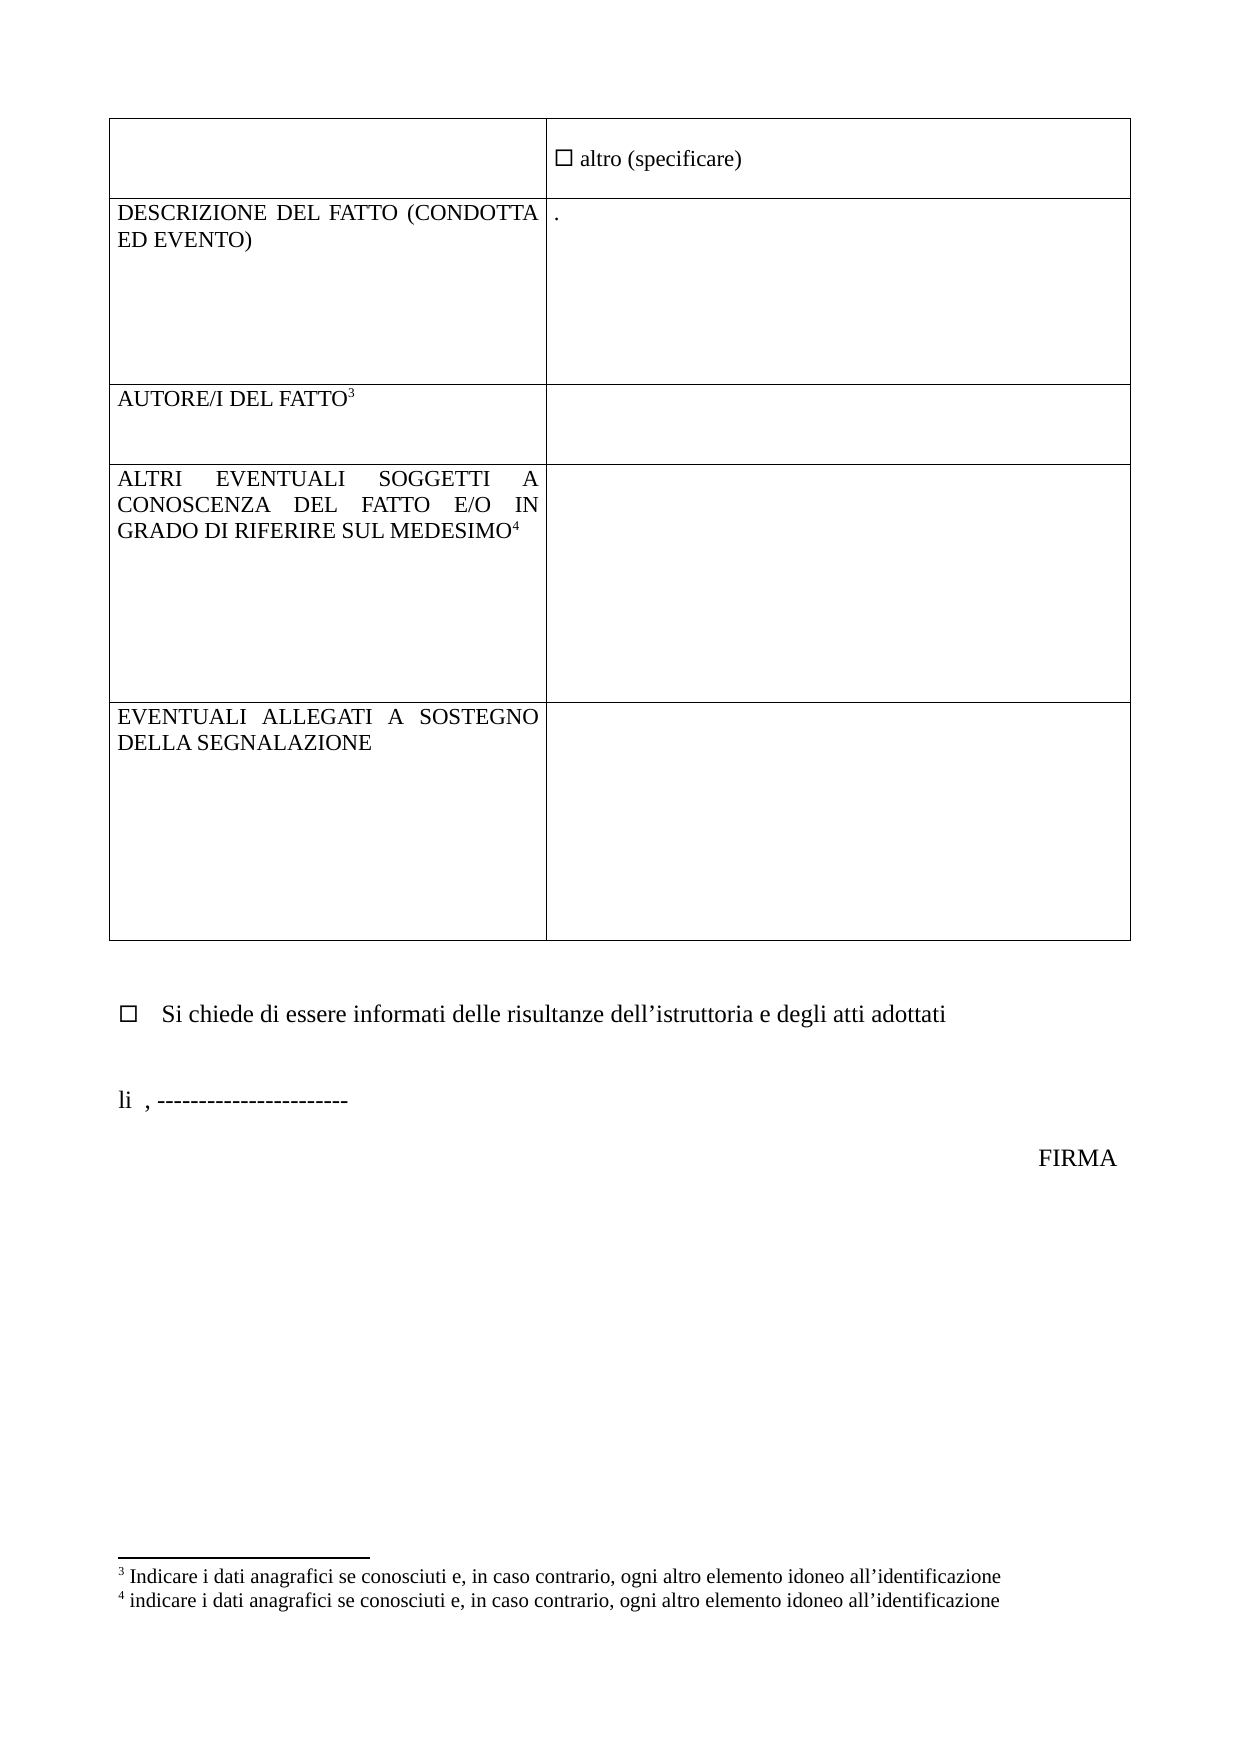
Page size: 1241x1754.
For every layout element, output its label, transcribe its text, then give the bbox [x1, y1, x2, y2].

table_cell  altro (specificare) [547, 119, 1130, 198]
table_cell [547, 385, 1130, 464]
table_cell ALTRI EVENTUALI SOGGETTI A CONOSCENZA DEL FATTO E/O IN GRADO DI RIFERIRE SUL MEDESIMO [110, 465, 546, 702]
table_cell EVENTUALI ALLEGATI A SOSTEGNO DELLA SEGNALAZIONE [110, 703, 546, 940]
table_cell . [547, 199, 1130, 384]
text  Si chiede di essere informati delle risultanze dell’istruttoria e degli atti adottati [118, 999, 1122, 1028]
text li , ----------------------- [118, 1085, 1122, 1114]
text FIRMA [118, 1143, 1122, 1171]
table_cell [547, 703, 1130, 940]
table_cell [110, 119, 546, 198]
table_cell AUTORE/I DEL FATTO [110, 385, 546, 464]
table_cell DESCRIZIONE DEL FATTO (CONDOTTA ED EVENTO) [110, 199, 546, 384]
table_cell [547, 465, 1130, 702]
